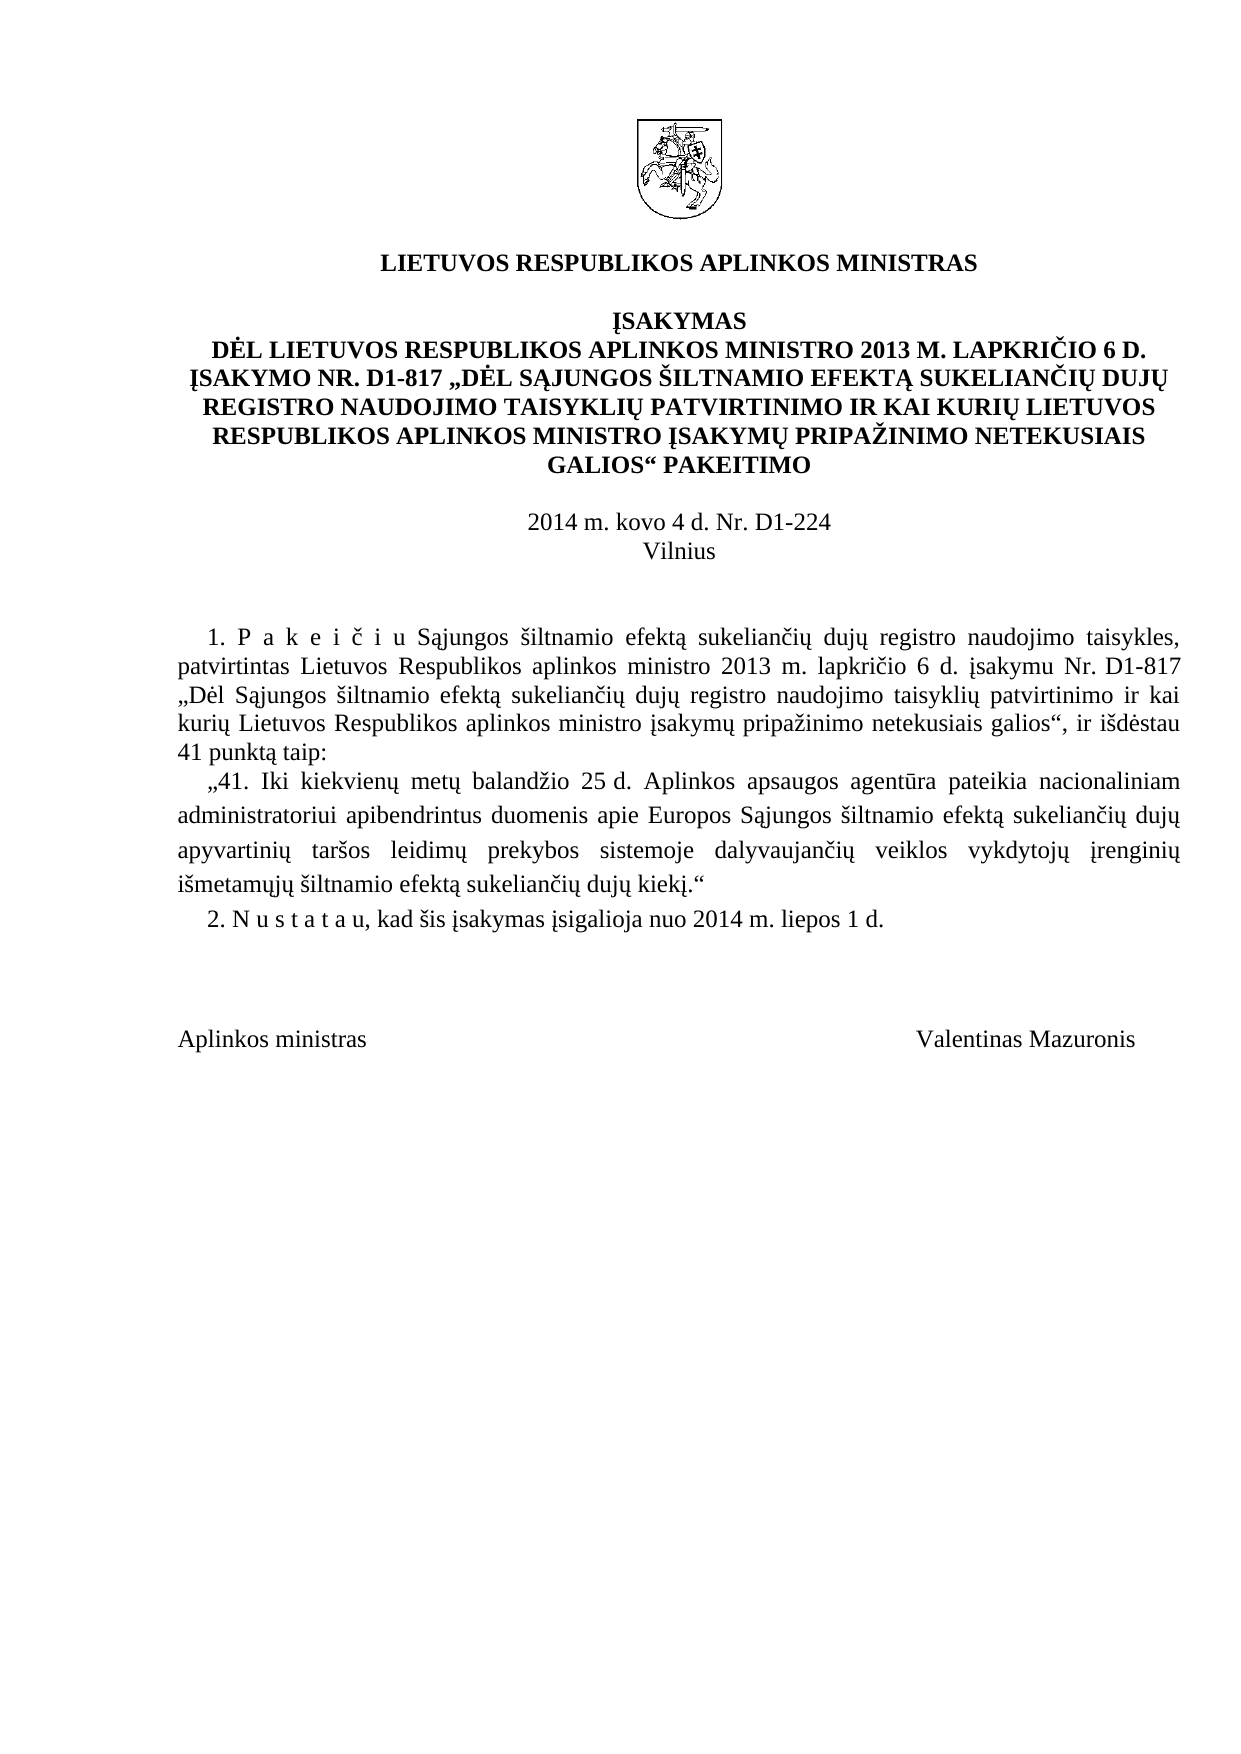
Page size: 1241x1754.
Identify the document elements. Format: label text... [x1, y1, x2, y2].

text „41. Iki kiekvienų metų balandžio 25 d. Aplinkos apsaugos agentūra pateikia nacionaliniam administratoriui apibendrintus duomenis apie Europos Sąjungos šiltnamio efektą sukeliančių dujų apyvartinių taršos leidimų prekybos sistemoje dalyvaujančių veiklos vykdytojų įrenginių išmetamųjų šiltnamio efektą sukeliančių dujų kiekį.“ [177, 766, 1181, 898]
text LIETUVOS RESPUBLIKOS APLINKOS MINISTRAS [177, 248, 1181, 306]
text 1. P a k e i č i u Sąjungos šiltnamio efektą sukeliančių dujų registro naudojimo taisykles, patvirtintas Lietuvos Respublikos aplinkos ministro 2013 m. lapkričio 6 d. įsakymu Nr. D1-817 „Dėl Sąjungos šiltnamio efektą sukeliančių dujų registro naudojimo taisyklių patvirtinimo ir kai kurių Lietuvos Respublikos aplinkos ministro įsakymų pripažinimo netekusiais galios“, ir išdėstau 41 punktą taip: [177, 622, 1181, 766]
text 2014 m. kovo 4 d. Nr. D1-224 [177, 507, 1181, 536]
text Aplinkos ministras Valentinas Mazuronis [177, 1024, 1181, 1053]
text 2. N u s t a t a u, kad šis įsakymas įsigalioja nuo 2014 m. liepos 1 d. [177, 904, 1181, 933]
text ĮSAKYMAS [177, 306, 1181, 335]
text Vilnius [177, 536, 1181, 593]
text DĖL LIETUVOS RESPUBLIKOS APLINKOS MINISTRO 2013 M. LAPKRIČIO 6 D. ĮSAKYMO NR. D1-817 „DĖL SĄJUNGOS ŠILTNAMIO EFEKTĄ SUKELIANČIŲ DUJŲ REGISTRO NAUDOJIMO TAISYKLIŲ PATVIRTINIMO IR KAI KURIŲ LIETUVOS RESPUBLIKOS APLINKOS MINISTRO ĮSAKYMŲ PRIPAŽINIMO NETEKUSIAIS GALIOS“ PAKEITIMO [177, 335, 1181, 478]
